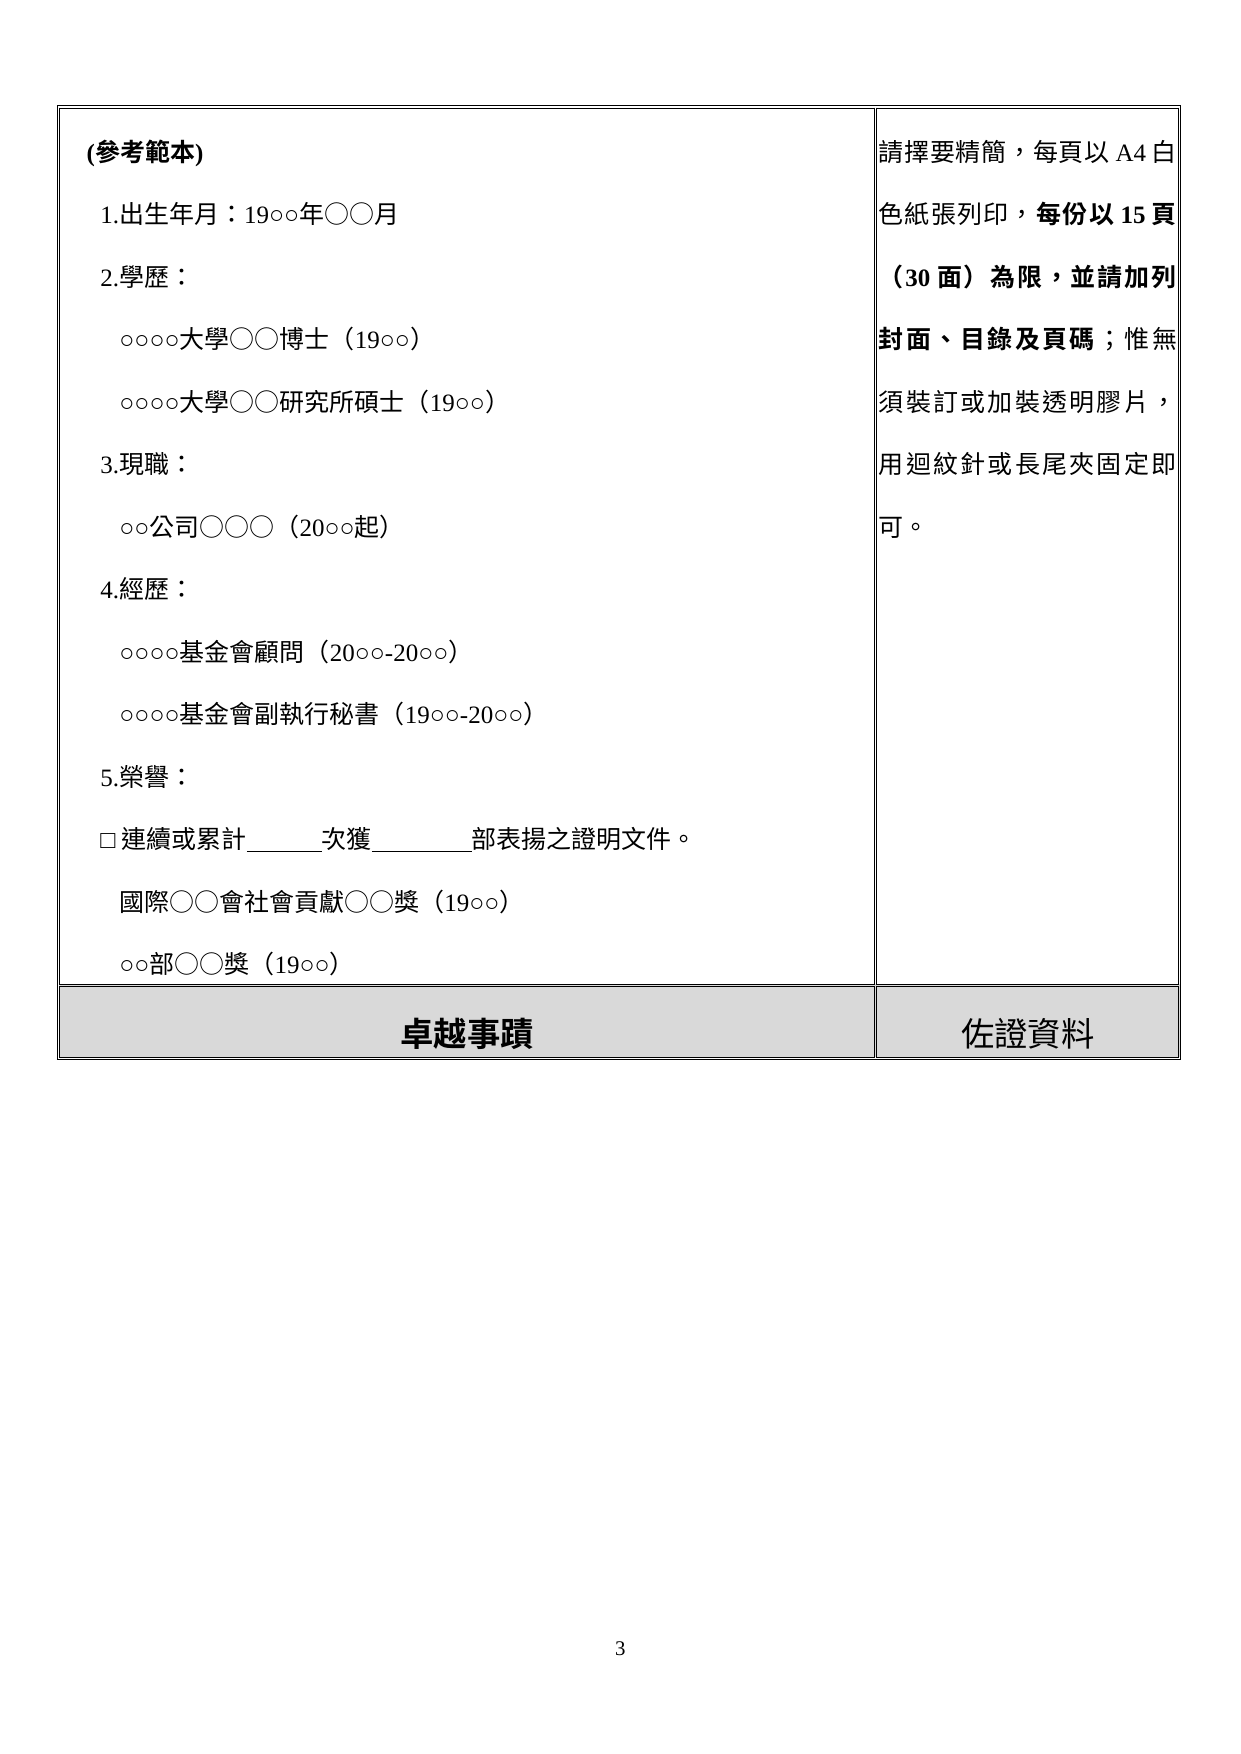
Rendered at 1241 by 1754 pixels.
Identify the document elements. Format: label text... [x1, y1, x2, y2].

table_cell 請擇要精簡，每頁以A4白色紙張列印，每份以15頁（30面）為限，並請加列封面、目錄及頁碼；惟無須裝訂或加裝透明膠片，用迴紋針或長尾夾固定即可。 [877, 109, 1178, 983]
table_cell 卓越事蹟 [60, 987, 874, 1057]
table_cell 佐證資料 [877, 987, 1178, 1057]
table_cell (參考範本) 1.出生年月：19○○年○○月 2.學歷： ○○○○大學○○博士（19○○） ○○○○大學○○研究所碩士（19○○） 3.現職： ○○公司○○○（20○○起） 4.經歷： ○○○○基金會顧問（20○○-20○○） ○○○○基金會副執行秘書（19○○-20○○） 5.榮譽： □ 連續或累計 次獲 部表揚之證明文件。 國際○○會社會貢獻○○獎（19○○） ○○部○○獎（19○○） [60, 109, 874, 983]
